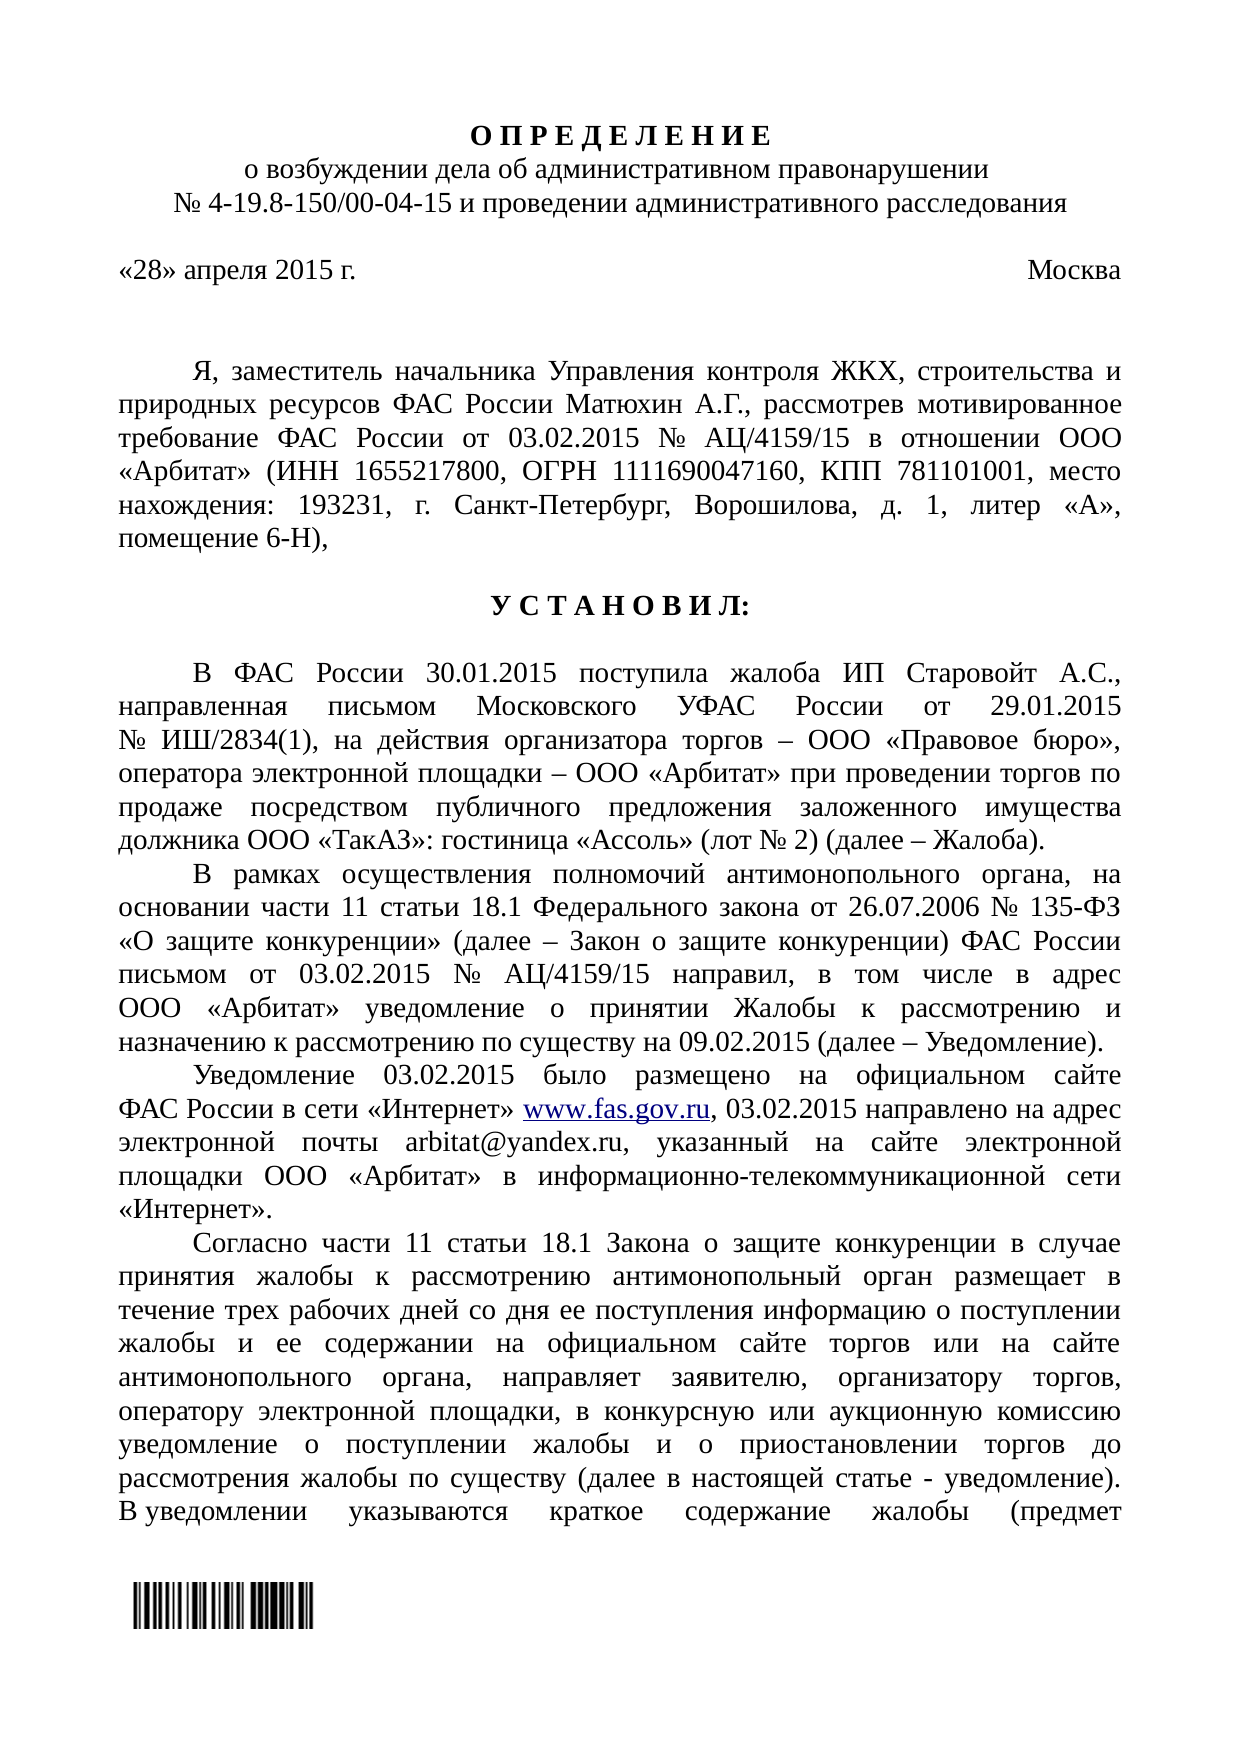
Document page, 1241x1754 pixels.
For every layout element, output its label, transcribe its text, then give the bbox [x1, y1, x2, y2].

text У С Т А Н О В И Л: [118, 588, 1122, 621]
picture [118, 1582, 331, 1629]
text «28» апреля 2015 г. Москва [118, 252, 1122, 286]
text О П Р Е Д Е Л Е Н И Е [118, 118, 1122, 152]
text Согласно части 11 статьи 18.1 Закона о защите конкуренции в случае принятия жалобы к рассмотрению антимонопольный орган размещает в течение трех рабочих дней со дня ее поступления информацию о поступлении жалобы и ее содержании на официальном сайте торгов или на сайте антимонопольного органа, направляет заявителю, организатору торгов, оператору электронной площадки, в конкурсную или аукционную комиссию уведомление о поступлении жалобы и о приостановлении торгов до рассмотрения жалобы по существу (далее в настоящей статье - уведомление). В уведомлении указываются краткое содержание жалобы (предмет [118, 1225, 1122, 1527]
text о возбуждении дела об административном правонарушении [118, 152, 1122, 185]
text Уведомление 03.02.2015 было размещено на официальном сайте ФАС России в сети «Интернет» www.fas.gov.ru, 03.02.2015 направлено на адрес электронной почты arbitat@yandex.ru, указанный на сайте электронной площадки ООО «Арбитат» в информационно-телекоммуникационной сети «Интернет». [118, 1057, 1122, 1225]
text В ФАС России 30.01.2015 поступила жалоба ИП Старовойт А.С., направленная письмом Московского УФАС России от 29.01.2015 № ИШ/2834(1), на действия организатора торгов – ООО «Правовое бюро», оператора электронной площадки – ООО «Арбитат» при проведении торгов по продаже посредством публичного предложения заложенного имущества должника ООО «ТакАЗ»: гостиница «Ассоль» (лот № 2) (далее – Жалоба). [118, 655, 1122, 856]
text В рамках осуществления полномочий антимонопольного органа, на основании части 11 статьи 18.1 Федерального закона от 26.07.2006 № 135-ФЗ «О защите конкуренции» (далее – Закон о защите конкуренции) ФАС России письмом от 03.02.2015 № АЦ/4159/15 направил, в том числе в адрес ООО «Арбитат» уведомление о принятии Жалобы к рассмотрению и назначению к рассмотрению по существу на 09.02.2015 (далее – Уведомление). [118, 856, 1122, 1057]
text № 4-19.8-150/00-04-15 и проведении административного расследования [118, 185, 1122, 219]
subtitle Я, заместитель начальника Управления контроля ЖКХ, строительства и природных ресурсов ФАС России Матюхин А.Г., рассмотрев мотивированное требование ФАС России от 03.02.2015 № АЦ/4159/15 в отношении ООО «Арбитат» (ИНН 1655217800, ОГРН 1111690047160, КПП 781101001, место нахождения: 193231, г. Санкт-Петербург, Ворошилова, д. 1, литер «А», помещение 6-Н), [118, 353, 1122, 554]
